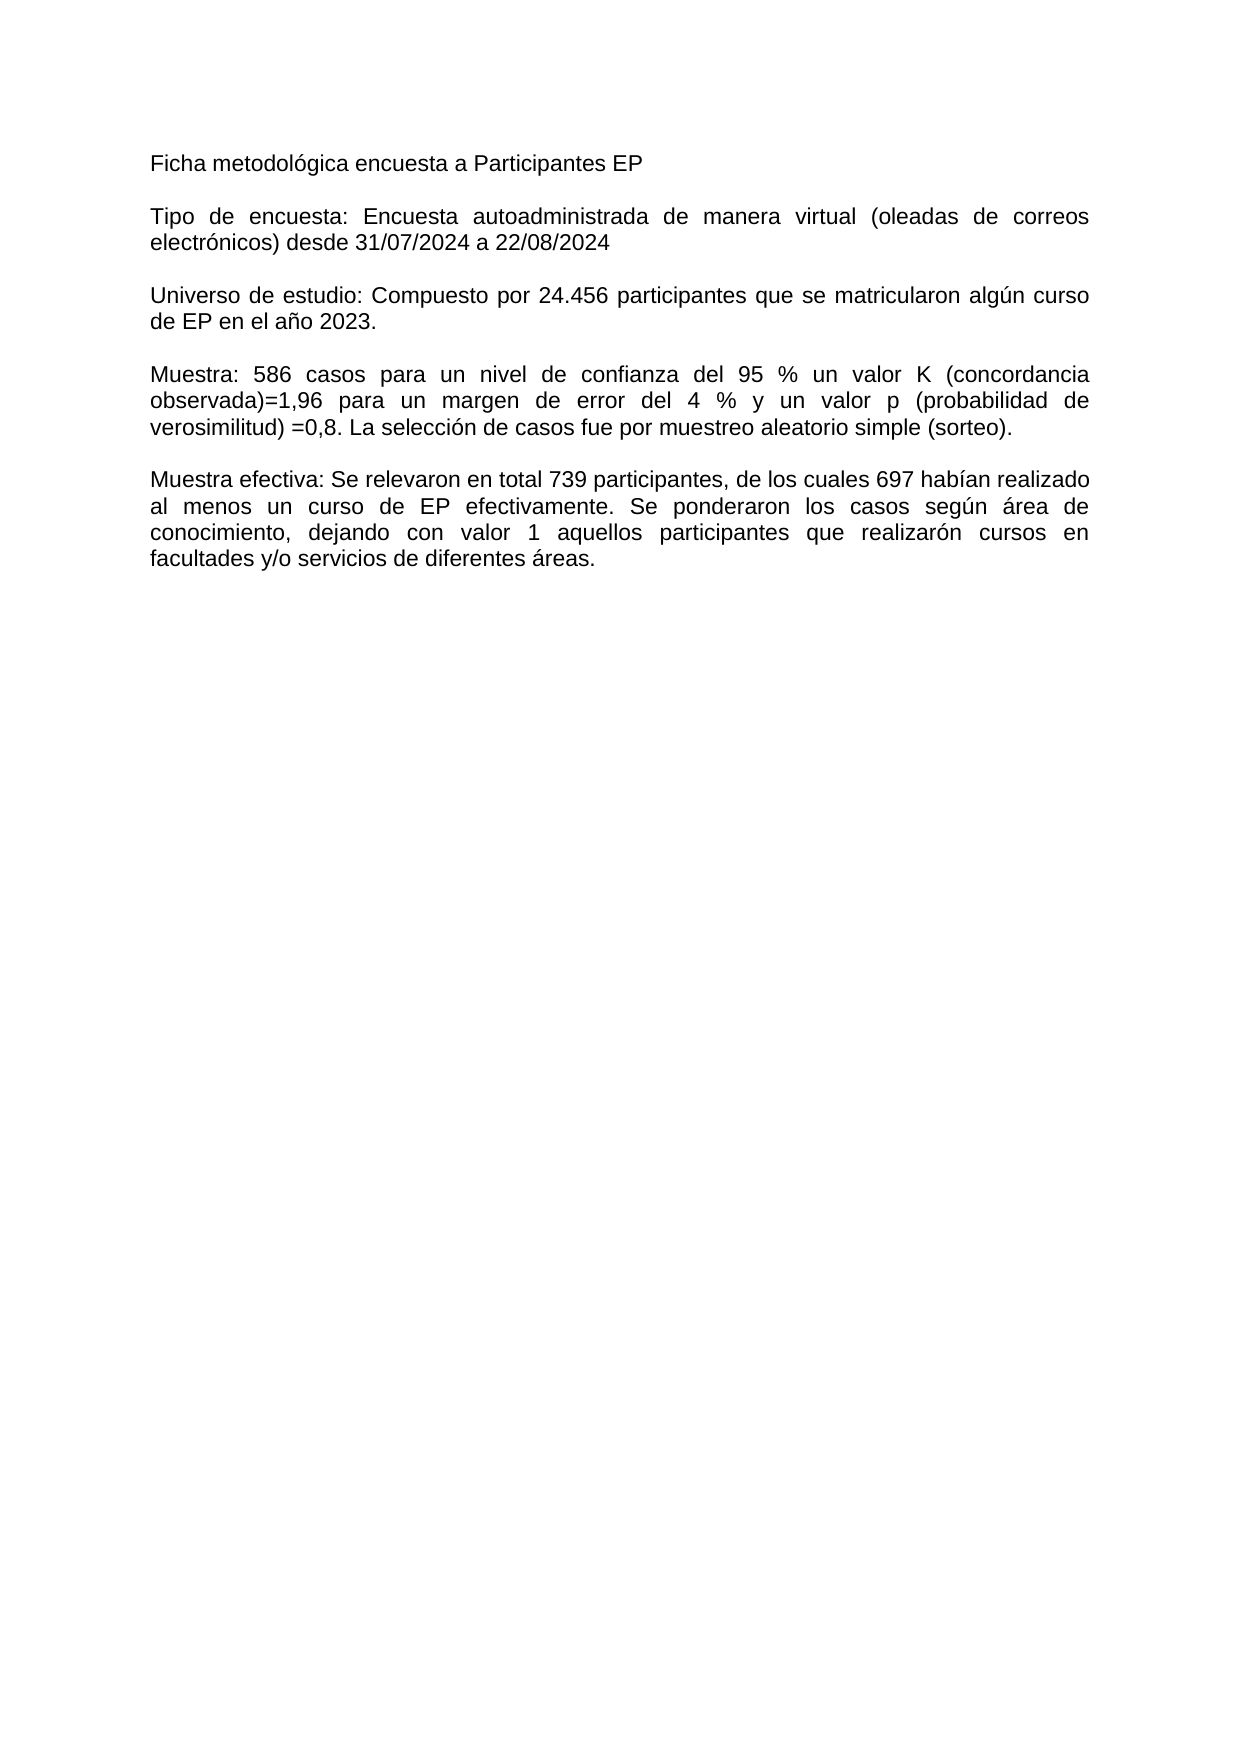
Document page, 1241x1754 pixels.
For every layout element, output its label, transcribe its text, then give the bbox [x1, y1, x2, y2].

text Muestra: 586 casos para un nivel de confianza del 95 % un valor K (concordancia observada)=1,96 para un margen de error del 4 % y un valor p (probabilidad de verosimilitud) =0,8. La selección de casos fue por muestreo aleatorio simple (sorteo). [150, 361, 1090, 440]
text Universo de estudio: Compuesto por 24.456 participantes que se matricularon algún curso de EP en el año 2023. [150, 282, 1090, 334]
text Muestra efectiva: Se relevaron en total 739 participantes, de los cuales 697 habían realizado al menos un curso de EP efectivamente. Se ponderaron los casos según área de conocimiento, dejando con valor 1 aquellos participantes que realizarón cursos en facultades y/o servicios de diferentes áreas. [150, 466, 1090, 572]
text Ficha metodológica encuesta a Participantes EP [150, 150, 1090, 176]
text Tipo de encuesta: Encuesta autoadministrada de manera virtual (oleadas de correos electrónicos) desde 31/07/2024 a 22/08/2024 [150, 203, 1090, 255]
